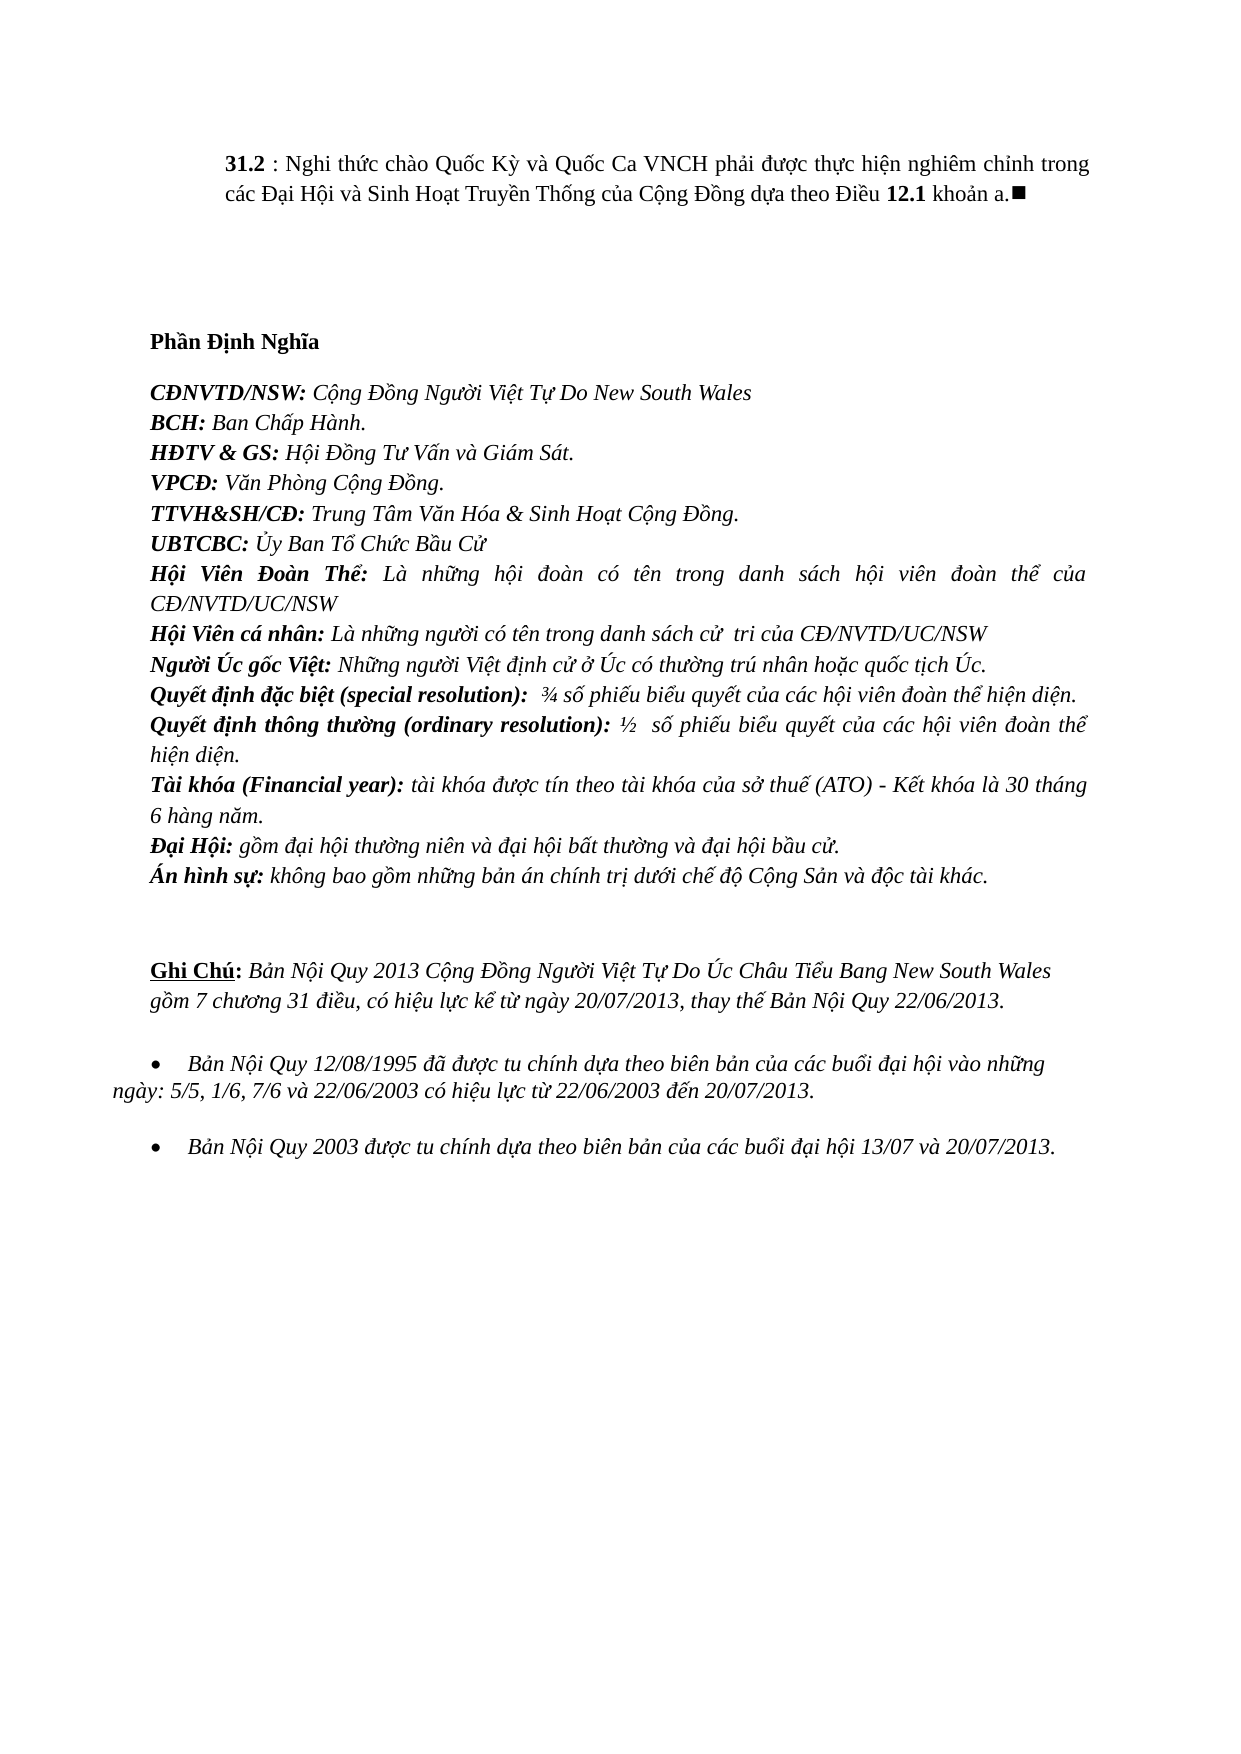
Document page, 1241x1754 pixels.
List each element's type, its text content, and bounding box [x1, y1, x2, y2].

text Quyết định thông thường (ordinary resolution): ½ số phiếu biểu quyết của các hội viên đoàn thể hiện diện. [150, 711, 1090, 768]
text 31.2 : Nghi thức chào Quốc Kỳ và Quốc Ca VNCH phải được thực hiện nghiêm chỉnh trong các Đại Hội và Sinh Hoạt Truyền Thống của Cộng Đồng dựa theo Điều 12.1 khoản a. [225, 150, 1090, 207]
list Bản Nội Quy 12/08/1995 đã được tu chính dựa theo biên bản của các buổi đại hội vào những ngày: 5/5, 1/6, 7/6 và 22/06/2003 có hiệu lực từ 22/06/2003 đến 20/07/2013. [112, 1049, 1090, 1104]
text Hội Viên Đoàn Thể: Là những hội đoàn có tên trong danh sách hội viên đoàn thể của CĐ/NVTD/UC/NSW [150, 560, 1090, 617]
text CĐNVTD/NSW: Cộng Đồng Người Việt Tự Do New South Wales [150, 379, 1090, 405]
list Bản Nội Quy 2003 được tu chính dựa theo biên bản của các buổi đại hội 13/07 và 20/07/2013. [112, 1132, 1090, 1160]
text VPCĐ: Văn Phòng Cộng Đồng. [150, 469, 1090, 496]
text Đại Hội: gồm đại hội thường niên và đại hội bất thường và đại hội bầu cử. [150, 832, 1090, 858]
text TTVH&SH/CĐ: Trung Tâm Văn Hóa & Sinh Hoạt Cộng Đồng. [150, 500, 1090, 526]
text Hội Viên cá nhân: Là những người có tên trong danh sách cử tri của CĐ/NVTD/UC/NSW [150, 621, 1090, 647]
text Án hình sự: không bao gồm những bản án chính trị dưới chế độ Cộng Sản và độc tài khác. [150, 862, 1090, 888]
text Phần Định Nghĩa [150, 328, 1090, 354]
text HĐTV & GS: Hội Đồng Tư Vấn và Giám Sát. [150, 439, 1090, 466]
text Ghi Chú: Bản Nội Quy 2013 Cộng Đồng Người Việt Tự Do Úc Châu Tiểu Bang New South Wales gồm 7 chương 31 điều, có hiệu lực kể từ ngày 20/07/2013, thay thế Bản Nội Quy 22/06/2013. [150, 957, 1090, 1013]
text Người Úc gốc Việt: Những người Việt định cử ở Úc có thường trú nhân hoặc quốc tịch Úc. [150, 651, 1090, 677]
text UBTCBC: Ủy Ban Tổ Chức Bầu Cử [150, 530, 1090, 556]
text Tài khóa (Financial year): tài khóa được tín theo tài khóa của sở thuế (ATO) - Kết khóa là 30 tháng 6 hàng năm. [150, 772, 1090, 828]
text BCH: Ban Chấp Hành. [150, 409, 1090, 435]
text Quyết định đặc biệt (special resolution): ¾ số phiếu biểu quyết của các hội viên đoàn thể hiện diện. [150, 681, 1090, 707]
